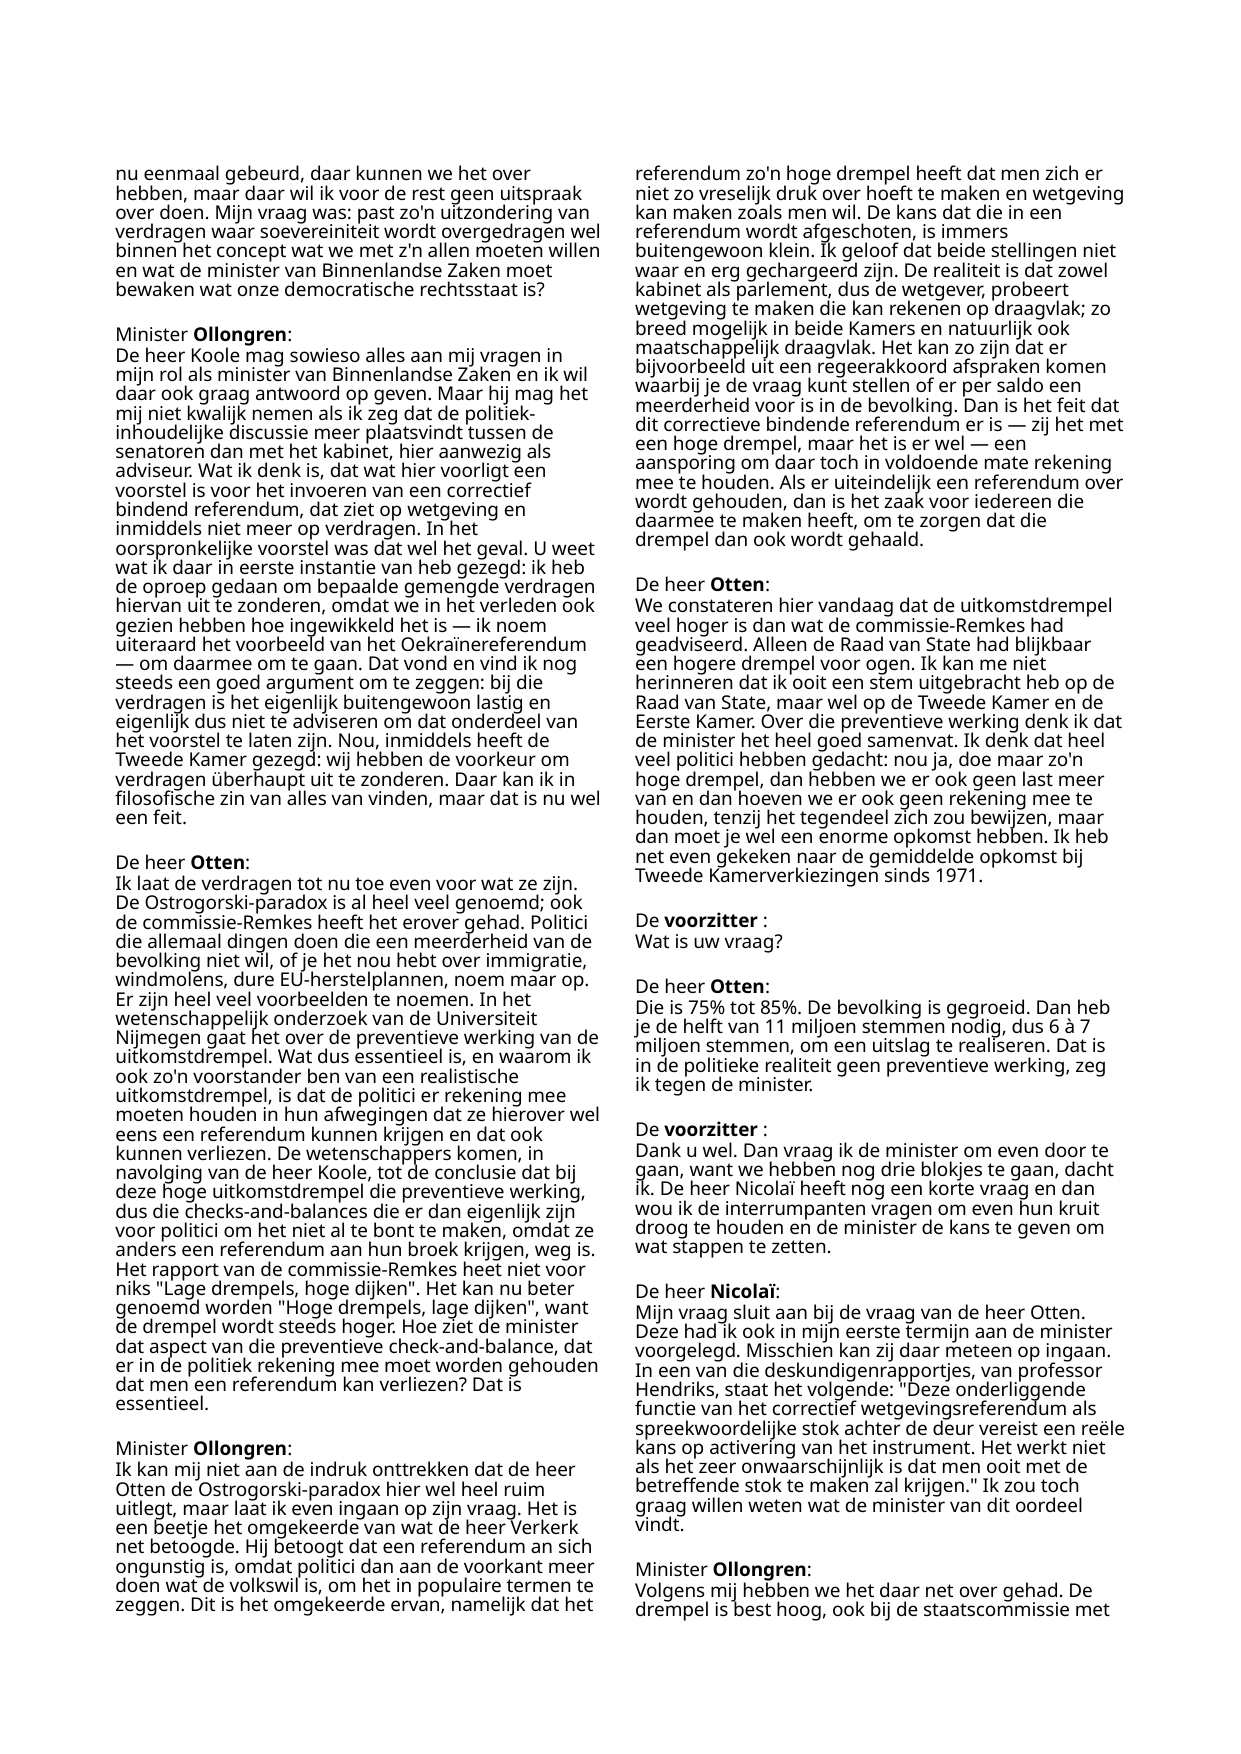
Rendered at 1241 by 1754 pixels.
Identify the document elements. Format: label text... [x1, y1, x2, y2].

text nu eenmaal gebeurd, daar kunnen we het over hebben, maar daar wil ik voor de rest geen uitspraak over doen. Mijn vraag was: past zo'n uitzondering van verdragen waar soevereiniteit wordt overgedragen wel binnen het concept wat we met z'n allen moeten willen en wat de minister van Binnenlandse Zaken moet bewaken wat onze democratische rechtsstaat is? [115, 165, 605, 300]
text De heer Otten: [635, 572, 1125, 597]
text referendum zo'n hoge drempel heeft dat men zich er niet zo vreselijk druk over hoeft te maken en wetgeving kan maken zoals men wil. De kans dat die in een referendum wordt afgeschoten, is immers buitengewoon klein. Ik geloof dat beide stellingen niet waar en erg gechargeerd zijn. De realiteit is dat zowel kabinet als parlement, dus de wetgever, probeert wetgeving te maken die kan rekenen op draagvlak; zo breed mogelijk in beide Kamers en natuurlijk ook maatschappelijk draagvlak. Het kan zo zijn dat er bijvoorbeeld uit een regeerakkoord afspraken komen waarbij je de vraag kunt stellen of er per saldo een meerderheid voor is in de bevolking. Dan is het feit dat dit correctieve bindende referendum er is — zij het met een hoge drempel, maar het is er wel — een aansporing om daar toch in voldoende mate rekening mee te houden. Als er uiteindelijk een referendum over wordt gehouden, dan is het zaak voor iedereen die daarmee te maken heeft, om te zorgen dat die drempel dan ook wordt gehaald. [635, 165, 1125, 551]
text Volgens mij hebben we het daar net over gehad. De drempel is best hoog, ook bij de staatscommissie met [635, 1582, 1125, 1620]
text Minister Ollongren: [115, 1436, 605, 1461]
text We constateren hier vandaag dat de uitkomstdrempel veel hoger is dan wat de commissie-Remkes had geadviseerd. Alleen de Raad van State had blijkbaar een hogere drempel voor ogen. Ik kan me niet herinneren dat ik ooit een stem uitgebracht heb op de Raad van State, maar wel op de Tweede Kamer en de Eerste Kamer. Over die preventieve werking denk ik dat de minister het heel goed samenvat. Ik denk dat heel veel politici hebben gedacht: nou ja, doe maar zo'n hoge drempel, dan hebben we er ook geen last meer van en dan hoeven we er ook geen rekening mee te houden, tenzij het tegendeel zich zou bewijzen, maar dan moet je wel een enorme opkomst hebben. Ik heb net even gekeken naar de gemiddelde opkomst bij Tweede Kamerverkiezingen sinds 1971. [635, 597, 1125, 886]
text De heer Otten: [635, 973, 1125, 999]
text Mijn vraag sluit aan bij de vraag van de heer Otten. Deze had ik ook in mijn eerste termijn aan de minister voorgelegd. Misschien kan zij daar meteen op ingaan. In een van die deskundigenrapportjes, van professor Hendriks, staat het volgende: "Deze onderliggende functie van het correctief wetgevingsreferendum als spreekwoordelijke stok achter de deur vereist een reële kans op activering van het instrument. Het werkt niet als het zeer onwaarschijnlijk is dat men ooit met de betreffende stok te maken zal krijgen." Ik zou toch graag willen weten wat de minister van dit oordeel vindt. [635, 1304, 1125, 1535]
text Wat is uw vraag? [635, 933, 1125, 952]
text Ik kan mij niet aan de indruk onttrekken dat de heer Otten de Ostrogorski-paradox hier wel heel ruim uitlegt, maar laat ik even ingaan op zijn vraag. Het is een beetje het omgekeerde van wat de heer Verkerk net betoogde. Hij betoogt dat een referendum an sich ongunstig is, omdat politici dan aan de voorkant meer doen wat de volkswil is, om het in populaire termen te zeggen. Dit is het omgekeerde ervan, namelijk dat het [115, 1461, 605, 1615]
text Dank u wel. Dan vraag ik de minister om even door te gaan, want we hebben nog drie blokjes te gaan, dacht ik. De heer Nicolaï heeft nog een korte vraag en dan wou ik de interrumpanten vragen om even hun kruit droog te houden en de minister de kans te geven om wat stappen te zetten. [635, 1142, 1125, 1257]
text De heer Koole mag sowieso alles aan mij vragen in mijn rol als minister van Binnenlandse Zaken en ik wil daar ook graag antwoord op geven. Maar hij mag het mij niet kwalijk nemen als ik zeg dat de politiek-inhoudelijke discussie meer plaatsvindt tussen de senatoren dan met het kabinet, hier aanwezig als adviseur. Wat ik denk is, dat wat hier voorligt een voorstel is voor het invoeren van een correctief bindend referendum, dat ziet op wetgeving en inmiddels niet meer op verdragen. In het oorspronkelijke voorstel was dat wel het geval. U weet wat ik daar in eerste instantie van heb gezegd: ik heb de oproep gedaan om bepaalde gemengde verdragen hiervan uit te zonderen, omdat we in het verleden ook gezien hebben hoe ingewikkeld het is — ik noem uiteraard het voorbeeld van het Oekraïnereferendum — om daarmee om te gaan. Dat vond en vind ik nog steeds een goed argument om te zeggen: bij die verdragen is het eigenlijk buitengewoon lastig en eigenlijk dus niet te adviseren om dat onderdeel van het voorstel te laten zijn. Nou, inmiddels heeft de Tweede Kamer gezegd: wij hebben de voorkeur om verdragen überhaupt uit te zonderen. Daar kan ik in filosofische zin van alles van vinden, maar dat is nu wel een feit. [115, 347, 605, 828]
text De heer Nicolaï: [635, 1278, 1125, 1304]
text Die is 75% tot 85%. De bevolking is gegroeid. Dan heb je de helft van 11 miljoen stemmen nodig, dus 6 à 7 miljoen stemmen, om een uitslag te realiseren. Dat is in de politieke realiteit geen preventieve werking, zeg ik tegen de minister. [635, 999, 1125, 1095]
text Minister Ollongren: [635, 1556, 1125, 1582]
text De heer Otten: [115, 849, 605, 875]
text De voorzitter : [635, 1116, 1125, 1142]
text De voorzitter : [635, 907, 1125, 933]
text Minister Ollongren: [115, 321, 605, 347]
text Ik laat de verdragen tot nu toe even voor wat ze zijn. De Ostrogorski-paradox is al heel veel genoemd; ook de commissie-Remkes heeft het erover gehad. Politici die allemaal dingen doen die een meerderheid van de bevolking niet wil, of je het nou hebt over immigratie, windmolens, dure EU-herstelplannen, noem maar op. Er zijn heel veel voorbeelden te noemen. In het wetenschappelijk onderzoek van de Universiteit Nijmegen gaat het over de preventieve werking van de uitkomstdrempel. Wat dus essentieel is, en waarom ik ook zo'n voorstander ben van een realistische uitkomstdrempel, is dat de politici er rekening mee moeten houden in hun afwegingen dat ze hierover wel eens een referendum kunnen krijgen en dat ook kunnen verliezen. De wetenschappers komen, in navolging van de heer Koole, tot de conclusie dat bij deze hoge uitkomstdrempel die preventieve werking, dus die checks-and-balances die er dan eigenlijk zijn voor politici om het niet al te bont te maken, omdat ze anders een referendum aan hun broek krijgen, weg is. Het rapport van de commissie-Remkes heet niet voor niks "Lage drempels, hoge dijken". Het kan nu beter genoemd worden "Hoge drempels, lage dijken", want de drempel wordt steeds hoger. Hoe ziet de minister dat aspect van die preventieve check-and-balance, dat er in de politiek rekening mee moet worden gehouden dat men een referendum kan verliezen? Dat is essentieel. [115, 875, 605, 1415]
